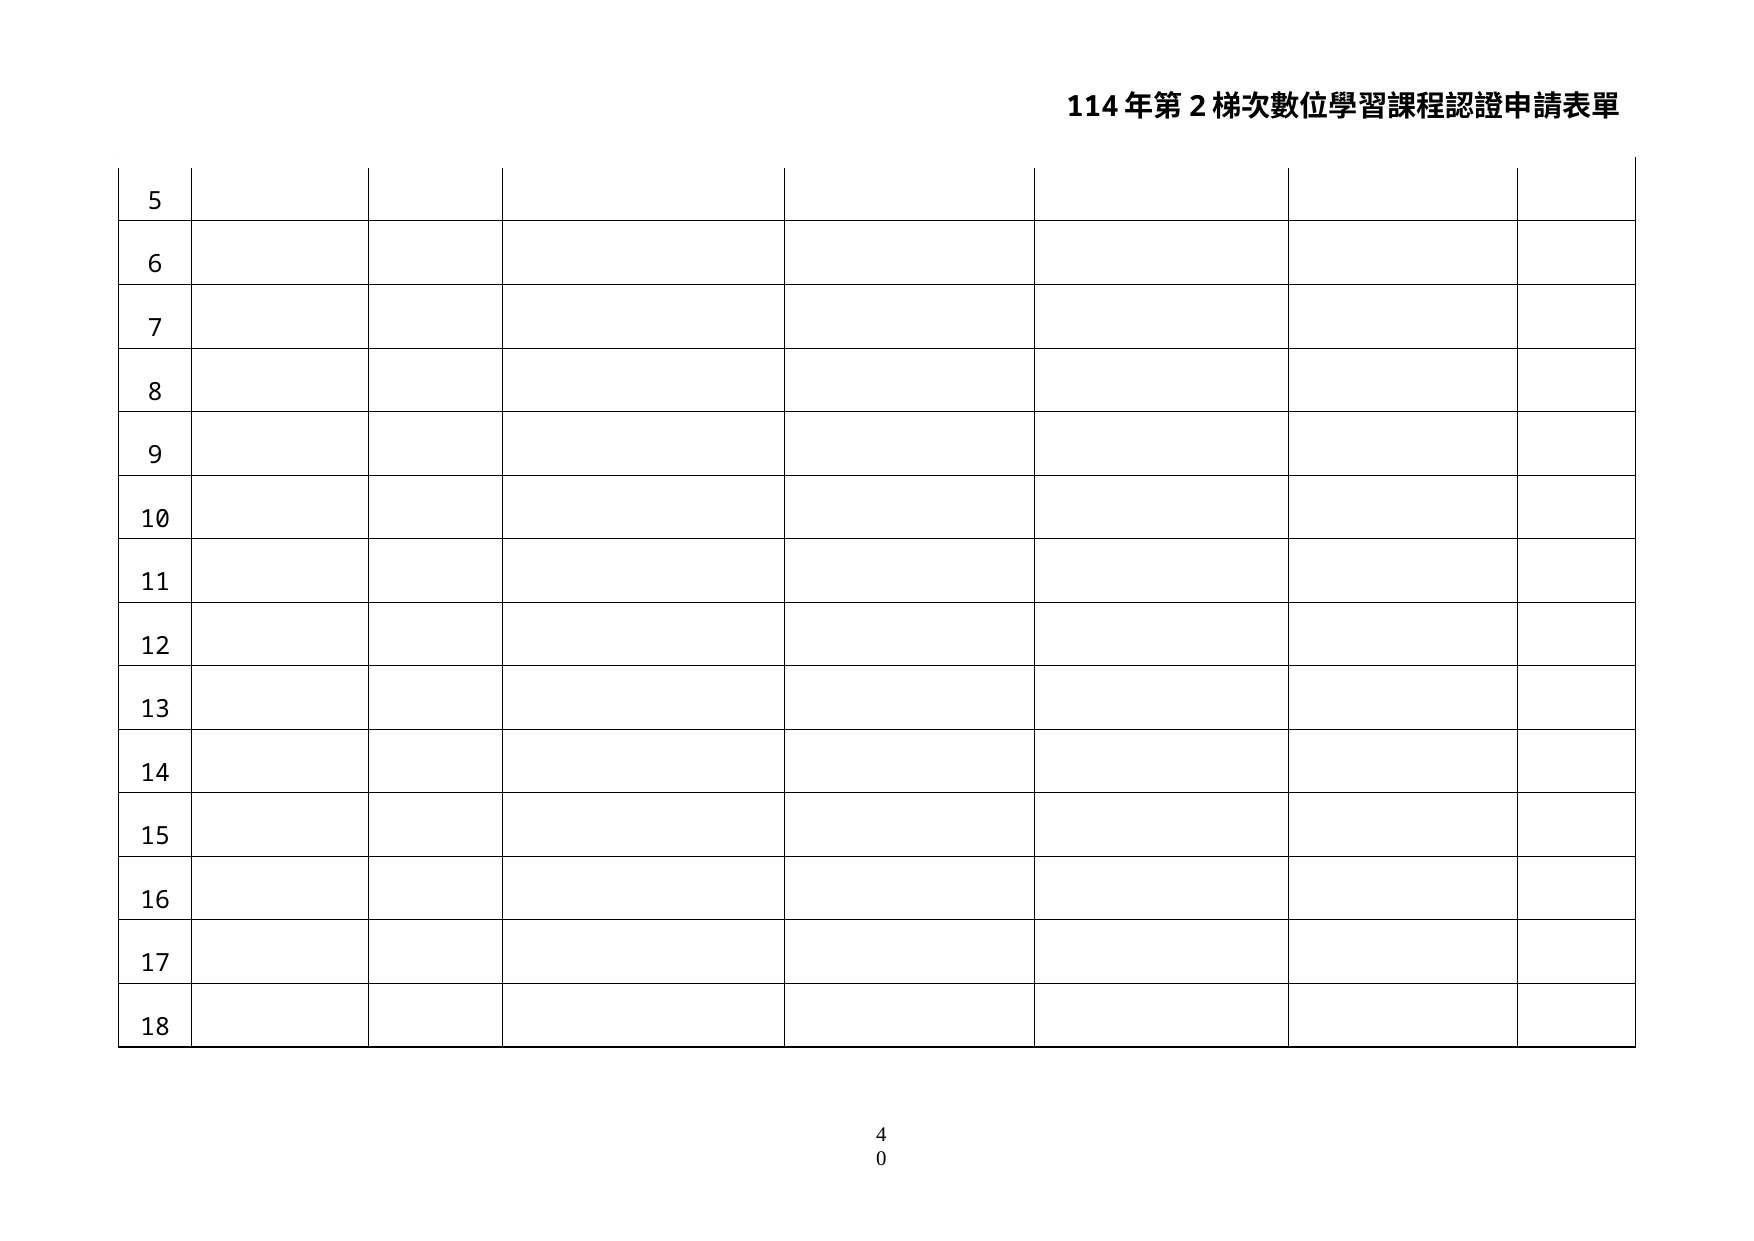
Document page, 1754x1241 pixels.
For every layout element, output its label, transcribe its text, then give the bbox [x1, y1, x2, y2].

table_cell [1518, 666, 1635, 729]
table_cell [369, 168, 502, 220]
table_cell [503, 857, 784, 919]
table_cell [785, 349, 1034, 411]
table_cell [1289, 857, 1517, 919]
table_cell [369, 349, 502, 411]
table_cell [369, 857, 502, 919]
table_cell [192, 539, 368, 602]
table_cell [1035, 412, 1288, 474]
table_cell [1518, 730, 1635, 792]
table_cell [503, 666, 784, 729]
table_cell [1035, 285, 1288, 347]
table_cell [1035, 920, 1288, 983]
table_cell [369, 793, 502, 856]
table_cell [1289, 476, 1517, 538]
table_cell [1035, 221, 1288, 284]
table_cell [1518, 793, 1635, 856]
table_cell [1518, 857, 1635, 919]
table_cell [369, 603, 502, 665]
table_cell 18 [119, 984, 191, 1046]
table_cell 16 [119, 857, 191, 919]
table_cell [503, 539, 784, 602]
table_cell [1289, 539, 1517, 602]
table_cell [503, 476, 784, 538]
table_cell [1518, 603, 1635, 665]
table_cell [1289, 349, 1517, 411]
table_cell [785, 285, 1034, 347]
table_cell [503, 984, 784, 1046]
table_cell [192, 793, 368, 856]
table_cell [1035, 476, 1288, 538]
table_cell [1035, 603, 1288, 665]
table_cell [1518, 476, 1635, 538]
table_cell 12 [119, 603, 191, 665]
table_cell [503, 412, 784, 474]
table_cell [1289, 412, 1517, 474]
table_cell [192, 221, 368, 284]
table_cell [192, 476, 368, 538]
table_cell [192, 666, 368, 729]
table_cell 15 [119, 793, 191, 856]
table_cell [1518, 539, 1635, 602]
table_cell [192, 168, 368, 220]
table_cell [1518, 984, 1635, 1046]
table_cell [1289, 168, 1517, 220]
table_cell [785, 168, 1034, 220]
table_cell [785, 793, 1034, 856]
table_cell [192, 730, 368, 792]
table_cell [503, 793, 784, 856]
table_cell [369, 666, 502, 729]
table_cell [503, 603, 784, 665]
table_cell [785, 412, 1034, 474]
table_cell [1035, 666, 1288, 729]
table_cell [1035, 168, 1288, 220]
table_cell [192, 857, 368, 919]
table_cell [785, 603, 1034, 665]
table_cell [369, 920, 502, 983]
table_cell [503, 168, 784, 220]
table_cell [1035, 857, 1288, 919]
table_cell [1289, 984, 1517, 1046]
table_cell [369, 476, 502, 538]
table_cell [369, 221, 502, 284]
table_cell [1518, 412, 1635, 474]
table_cell [1518, 349, 1635, 411]
table_cell 11 [119, 539, 191, 602]
table_cell [192, 984, 368, 1046]
table_cell [1289, 221, 1517, 284]
table_cell [503, 285, 784, 347]
table_cell [1289, 793, 1517, 856]
table_cell 13 [119, 666, 191, 729]
table_cell [369, 412, 502, 474]
table_cell [369, 285, 502, 347]
table_cell [1518, 221, 1635, 284]
table_cell [785, 539, 1034, 602]
table_cell [1289, 920, 1517, 983]
table_cell [192, 412, 368, 474]
table_cell [1289, 666, 1517, 729]
table_cell [192, 285, 368, 347]
table_cell [1518, 285, 1635, 347]
table_cell 9 [119, 412, 191, 474]
table_cell [503, 920, 784, 983]
table_cell [1035, 539, 1288, 602]
table_cell [1289, 603, 1517, 665]
table_cell 7 [119, 285, 191, 347]
table_cell [1289, 285, 1517, 347]
table_cell [369, 539, 502, 602]
table_cell [1518, 168, 1635, 220]
table_cell [1035, 984, 1288, 1046]
table_cell [785, 221, 1034, 284]
table_cell 17 [119, 920, 191, 983]
table_cell 8 [119, 349, 191, 411]
table_cell [503, 221, 784, 284]
table_cell [1035, 349, 1288, 411]
table_cell [192, 920, 368, 983]
table_cell [1289, 730, 1517, 792]
table_cell 14 [119, 730, 191, 792]
table_cell [1518, 920, 1635, 983]
table_cell [785, 730, 1034, 792]
table_cell 5 [119, 168, 191, 220]
table_cell [503, 730, 784, 792]
table_cell [1035, 730, 1288, 792]
table_cell [785, 920, 1034, 983]
table_cell [1035, 793, 1288, 856]
table_cell [369, 984, 502, 1046]
table_cell [785, 476, 1034, 538]
table_cell 10 [119, 476, 191, 538]
table_cell [192, 349, 368, 411]
table_cell [369, 730, 502, 792]
table_cell 6 [119, 221, 191, 284]
table_cell [785, 984, 1034, 1046]
table_cell [192, 603, 368, 665]
table_cell [785, 857, 1034, 919]
table_cell [503, 349, 784, 411]
table_cell [785, 666, 1034, 729]
